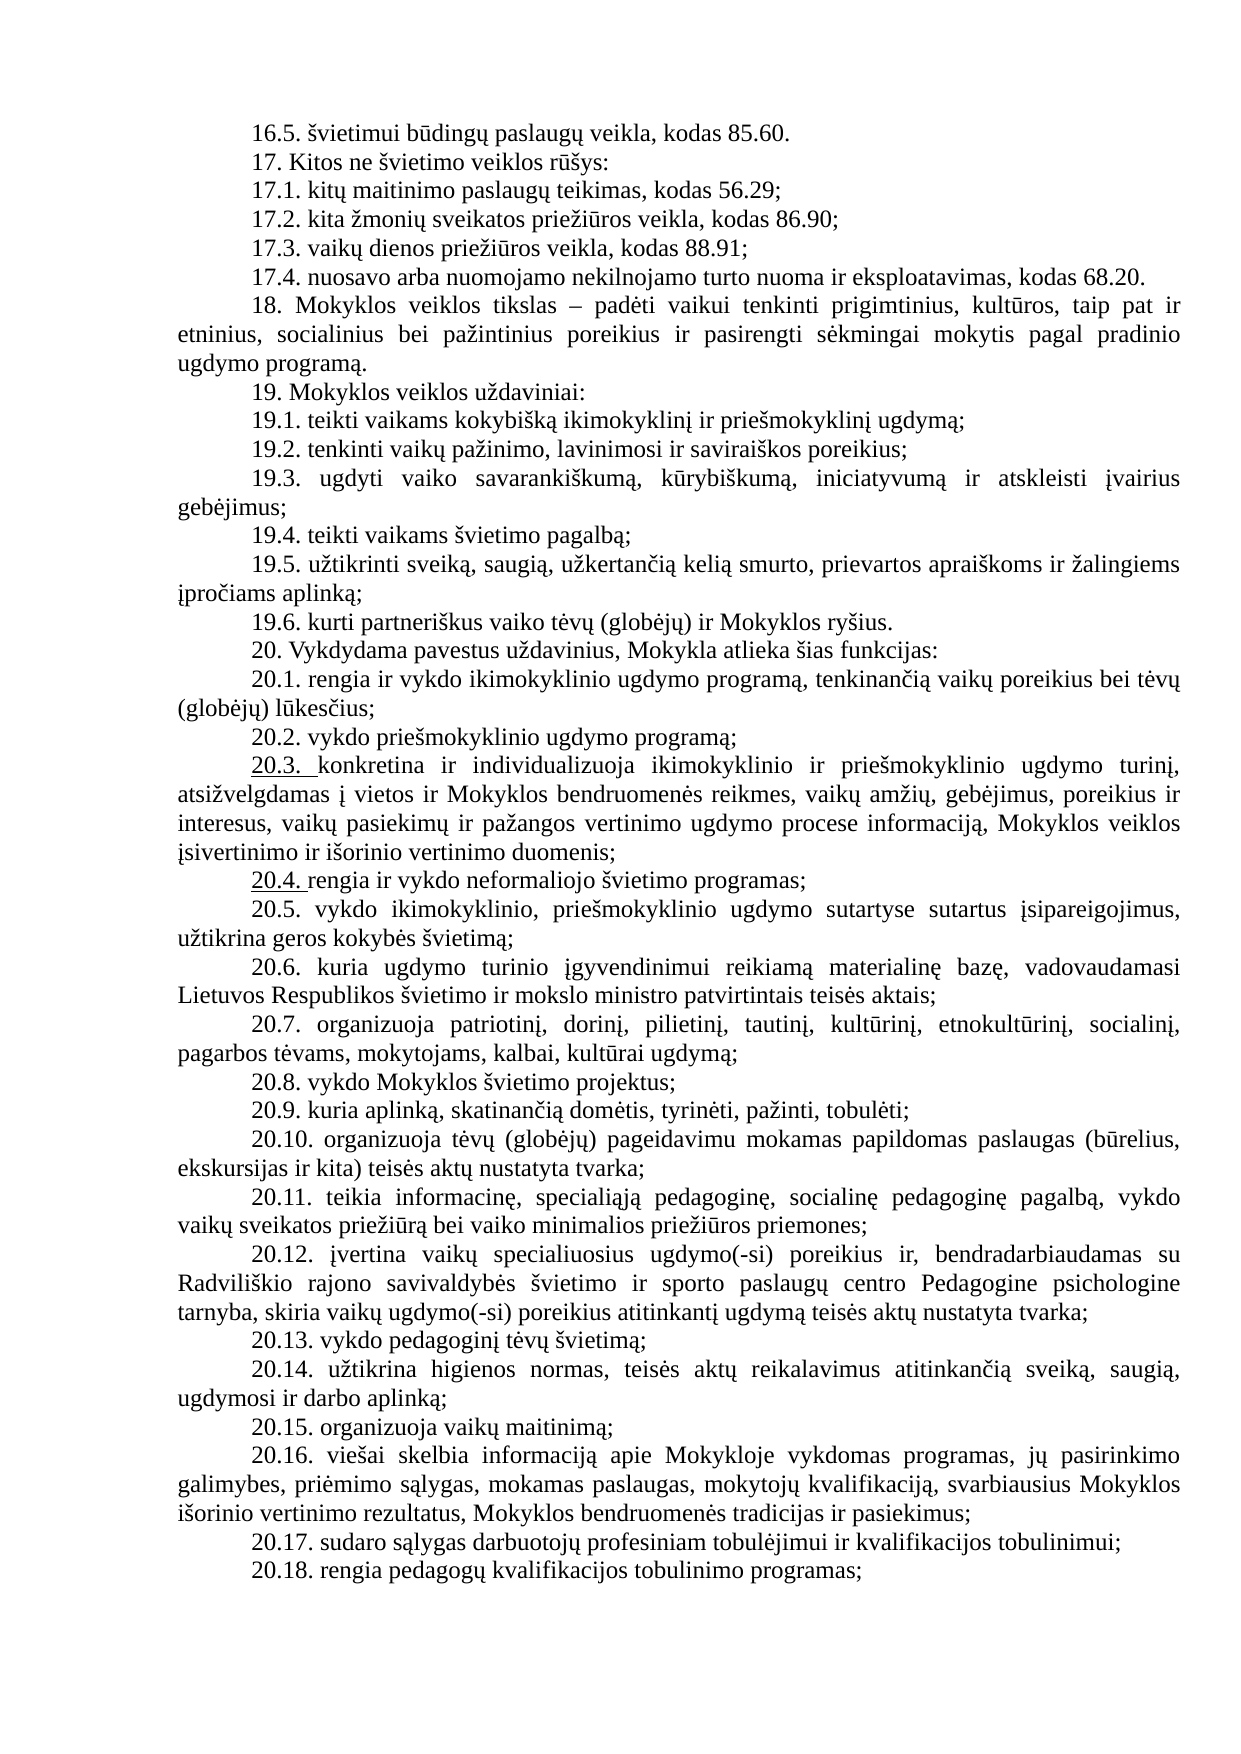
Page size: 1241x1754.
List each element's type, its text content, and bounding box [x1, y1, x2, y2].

text 20.10. organizuoja tėvų (globėjų) pageidavimu mokamas papildomas paslaugas (būrelius, ekskursijas ir kita) teisės aktų nustatyta tvarka; [177, 1124, 1181, 1182]
text 20.14. užtikrina higienos normas, teisės aktų reikalavimus atitinkančią sveiką, saugią, ugdymosi ir darbo aplinką; [177, 1354, 1181, 1412]
text 17. Kitos ne švietimo veiklos rūšys: [177, 147, 1181, 176]
text 20.5. vykdo ikimokyklinio, priešmokyklinio ugdymo sutartyse sutartus įsipareigojimus, užtikrina geros kokybės švietimą; [177, 894, 1181, 952]
text 20.9. kuria aplinką, skatinančią domėtis, tyrinėti, pažinti, tobulėti; [177, 1096, 1181, 1124]
text 20.2. vykdo priešmokyklinio ugdymo programą; [177, 722, 1181, 751]
text 20.6. kuria ugdymo turinio įgyvendinimui reikiamą materialinę bazę, vadovaudamasi Lietuvos Respublikos švietimo ir mokslo ministro patvirtintais teisės aktais; [177, 952, 1181, 1009]
text 20.13. vykdo pedagoginį tėvų švietimą; [177, 1326, 1181, 1354]
text 17.2. kita žmonių sveikatos priežiūros veikla, kodas 86.90; [177, 204, 1181, 233]
text 20.1. rengia ir vykdo ikimokyklinio ugdymo programą, tenkinančią vaikų poreikius bei tėvų (globėjų) lūkesčius; [177, 664, 1181, 722]
text 20.12. įvertina vaikų specialiuosius ugdymo(-si) poreikius ir, bendradarbiaudamas su Radviliškio rajono savivaldybės švietimo ir sporto paslaugų centro Pedagogine psichologine tarnyba, skiria vaikų ugdymo(-si) poreikius atitinkantį ugdymą teisės aktų nustatyta tvarka; [177, 1239, 1181, 1326]
text 20.7. organizuoja patriotinį, dorinį, pilietinį, tautinį, kultūrinį, etnokultūrinį, socialinį, pagarbos tėvams, mokytojams, kalbai, kultūrai ugdymą; [177, 1009, 1181, 1067]
text 20.17. sudaro sąlygas darbuotojų profesiniam tobulėjimui ir kvalifikacijos tobulinimui; [177, 1527, 1181, 1556]
text 20.3. konkretina ir individualizuoja ikimokyklinio ir priešmokyklinio ugdymo turinį, atsižvelgdamas į vietos ir Mokyklos bendruomenės reikmes, vaikų amžių, gebėjimus, poreikius ir interesus, vaikų pasiekimų ir pažangos vertinimo ugdymo procese informaciją, Mokyklos veiklos įsivertinimo ir išorinio vertinimo duomenis; [177, 751, 1181, 866]
text 20.4. rengia ir vykdo neformaliojo švietimo programas; [177, 866, 1181, 894]
text 16.5. švietimui būdingų paslaugų veikla, kodas 85.60. [177, 118, 1181, 147]
text 20. Vykdydama pavestus uždavinius, Mokykla atlieka šias funkcijas: [177, 636, 1181, 664]
text 20.18. rengia pedagogų kvalifikacijos tobulinimo programas; [177, 1556, 1181, 1584]
text 19.3. ugdyti vaiko savarankiškumą, kūrybiškumą, iniciatyvumą ir atskleisti įvairius gebėjimus; [177, 463, 1181, 521]
text 20.11. teikia informacinę, specialiąją pedagoginę, socialinę pedagoginę pagalbą, vykdo vaikų sveikatos priežiūrą bei vaiko minimalios priežiūros priemones; [177, 1182, 1181, 1239]
text 20.16. viešai skelbia informaciją apie Mokykloje vykdomas programas, jų pasirinkimo galimybes, priėmimo sąlygas, mokamas paslaugas, mokytojų kvalifikaciją, svarbiausius Mokyklos išorinio vertinimo rezultatus, Mokyklos bendruomenės tradicijas ir pasiekimus; [177, 1441, 1181, 1527]
text 19.4. teikti vaikams švietimo pagalbą; [177, 521, 1181, 549]
text 19.6. kurti partneriškus vaiko tėvų (globėjų) ir Mokyklos ryšius. [177, 607, 1181, 636]
text 20.15. organizuoja vaikų maitinimą; [177, 1412, 1181, 1441]
text 17.1. kitų maitinimo paslaugų teikimas, kodas 56.29; [177, 176, 1181, 204]
text 20.8. vykdo Mokyklos švietimo projektus; [177, 1067, 1181, 1096]
text 17.3. vaikų dienos priežiūros veikla, kodas 88.91; [177, 233, 1181, 262]
text 19.2. tenkinti vaikų pažinimo, lavinimosi ir saviraiškos poreikius; [177, 434, 1181, 463]
text 17.4. nuosavo arba nuomojamo nekilnojamo turto nuoma ir eksploatavimas, kodas 68.20. [177, 262, 1181, 291]
text 18. Mokyklos veiklos tikslas – padėti vaikui tenkinti prigimtinius, kultūros, taip pat ir etninius, socialinius bei pažintinius poreikius ir pasirengti sėkmingai mokytis pagal pradinio ugdymo programą. [177, 291, 1181, 377]
text 19.5. užtikrinti sveiką, saugią, užkertančią kelią smurto, prievartos apraiškoms ir žalingiems įpročiams aplinką; [177, 549, 1181, 607]
text 19. Mokyklos veiklos uždaviniai: [177, 377, 1181, 406]
text 19.1. teikti vaikams kokybišką ikimokyklinį ir priešmokyklinį ugdymą; [177, 406, 1181, 434]
